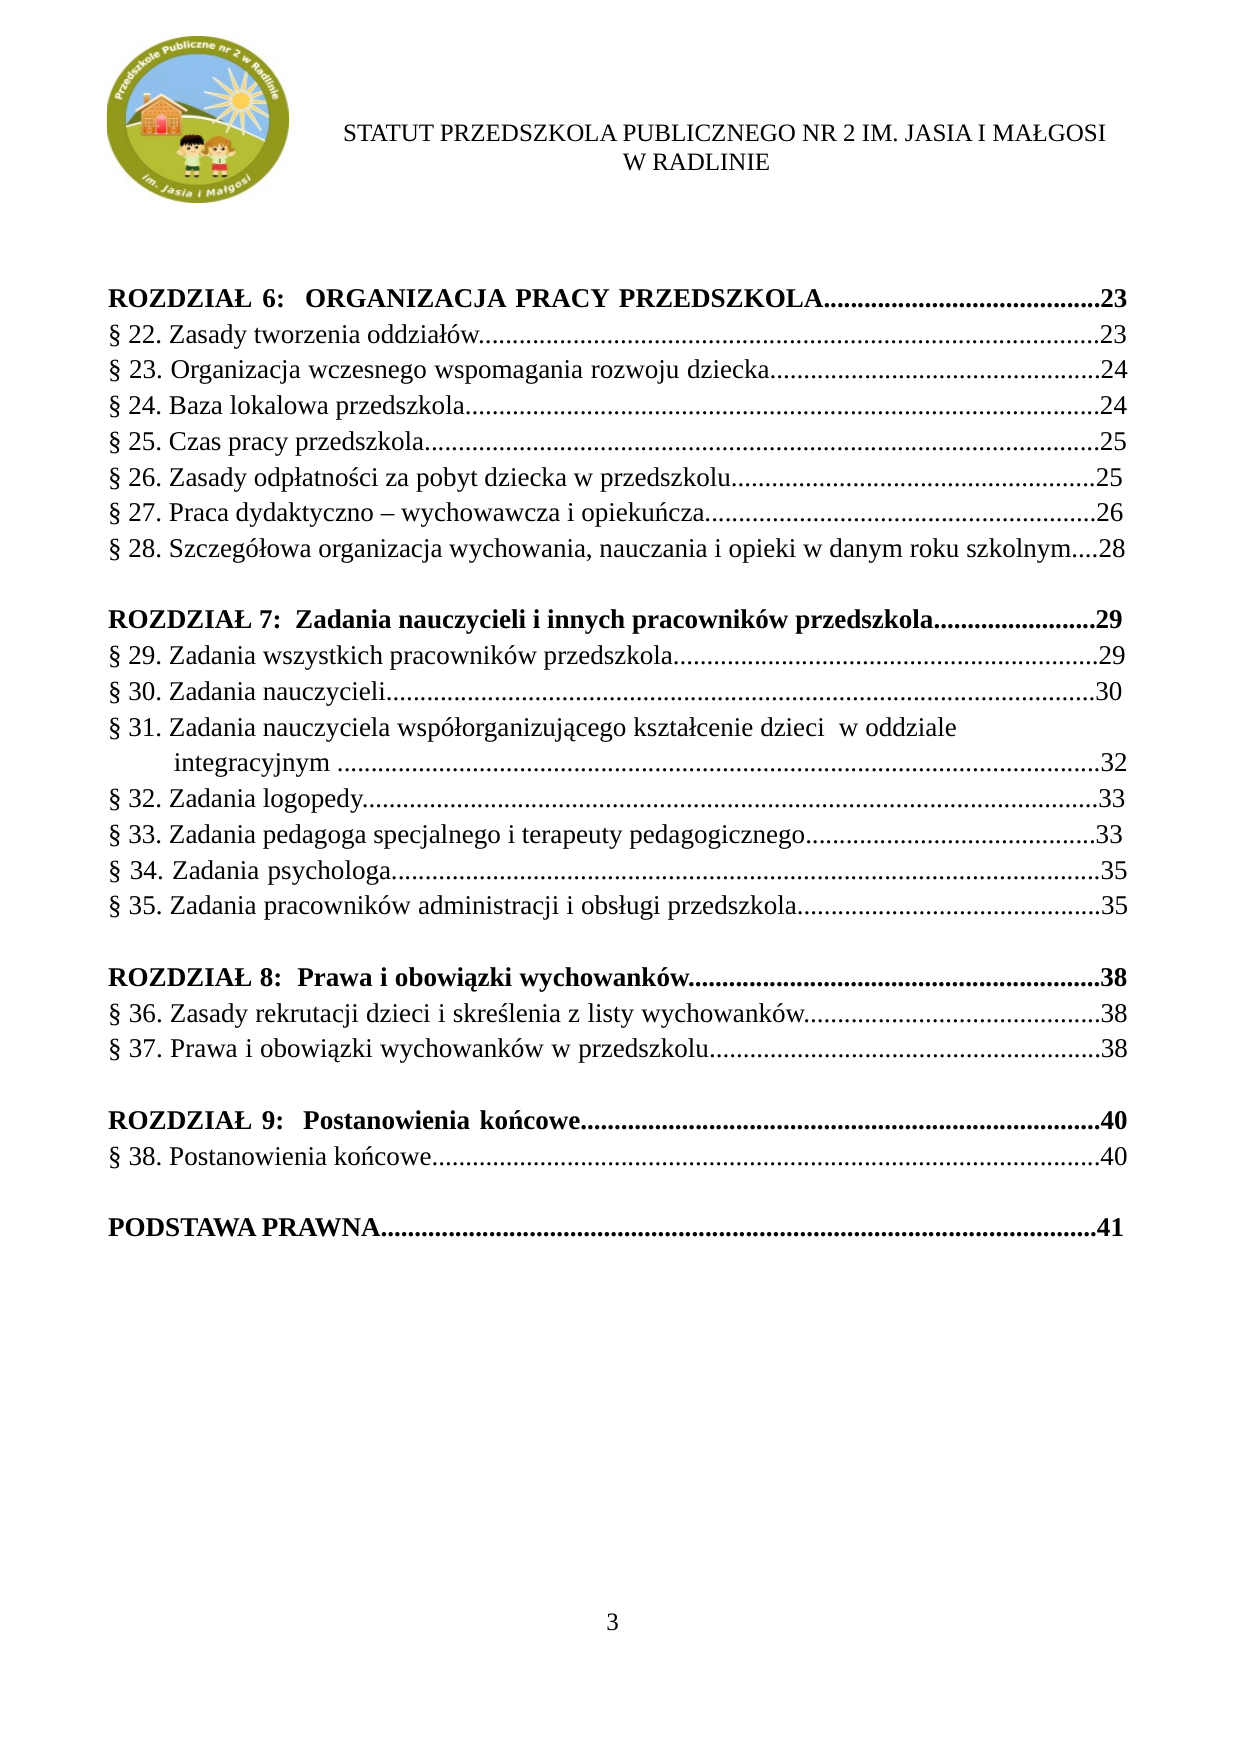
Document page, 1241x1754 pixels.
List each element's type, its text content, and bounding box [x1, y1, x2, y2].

text integracyjnym .................................................................................................................32 [108, 747, 1129, 778]
text § 32. Zadania logopedy.............................................................................................................33 § 33. Zadania pedagoga specjalnego i terapeuty pedagogicznego...........................................33 [108, 782, 1129, 849]
text ROZDZIAŁ 6: ORGANIZACJA PRACY PRZEDSZKOLA.........................................23 § 22. Zasady tworzenia oddziałów............................................................................................23 [108, 282, 1129, 349]
text § 34. Zadania psychologa.........................................................................................................35 § 35. Zadania pracowników administracji i obsługi przedszkola.............................................35 ROZDZIAŁ 8: Prawa i obowiązki wychowanków.............................................................38 § 36. Zasady rekrutacji dzieci i skreślenia z listy wychowanków............................................38 § 37. Prawa i obowiązki wychowanków w przedszkolu..........................................................38 ROZDZIAŁ 9: Postanowienia końcowe.............................................................................40 § 38. Postanowienia końcowe...................................................................................................40 PODSTAWA PRAWNA..........................................................................................................41 [108, 854, 1129, 1242]
picture [106, 36, 289, 203]
text § 26. Zasady odpłatności za pobyt dziecka w przedszkolu......................................................25 § 27. Praca dydaktyczno – wychowawcza i opiekuńcza..........................................................26 § 28. Szczegółowa organizacja wychowania, nauczania i opieki w danym roku szkolnym....28 ROZDZIAŁ 7: Zadania nauczycieli i innych pracowników przedszkola........................29 § 29. Zadania wszystkich pracowników przedszkola...............................................................29 § 30. Zadania nauczycieli.........................................................................................................30 [108, 461, 1129, 706]
text § 25. Czas pracy przedszkola....................................................................................................25 [108, 425, 1129, 456]
text § 31. Zadania nauczyciela współorganizującego kształcenie dzieci w oddziale [108, 711, 1129, 742]
text § 23. Organizacja wczesnego wspomagania rozwoju dziecka.................................................24 § 24. Baza lokalowa przedszkola..............................................................................................24 [108, 353, 1129, 420]
